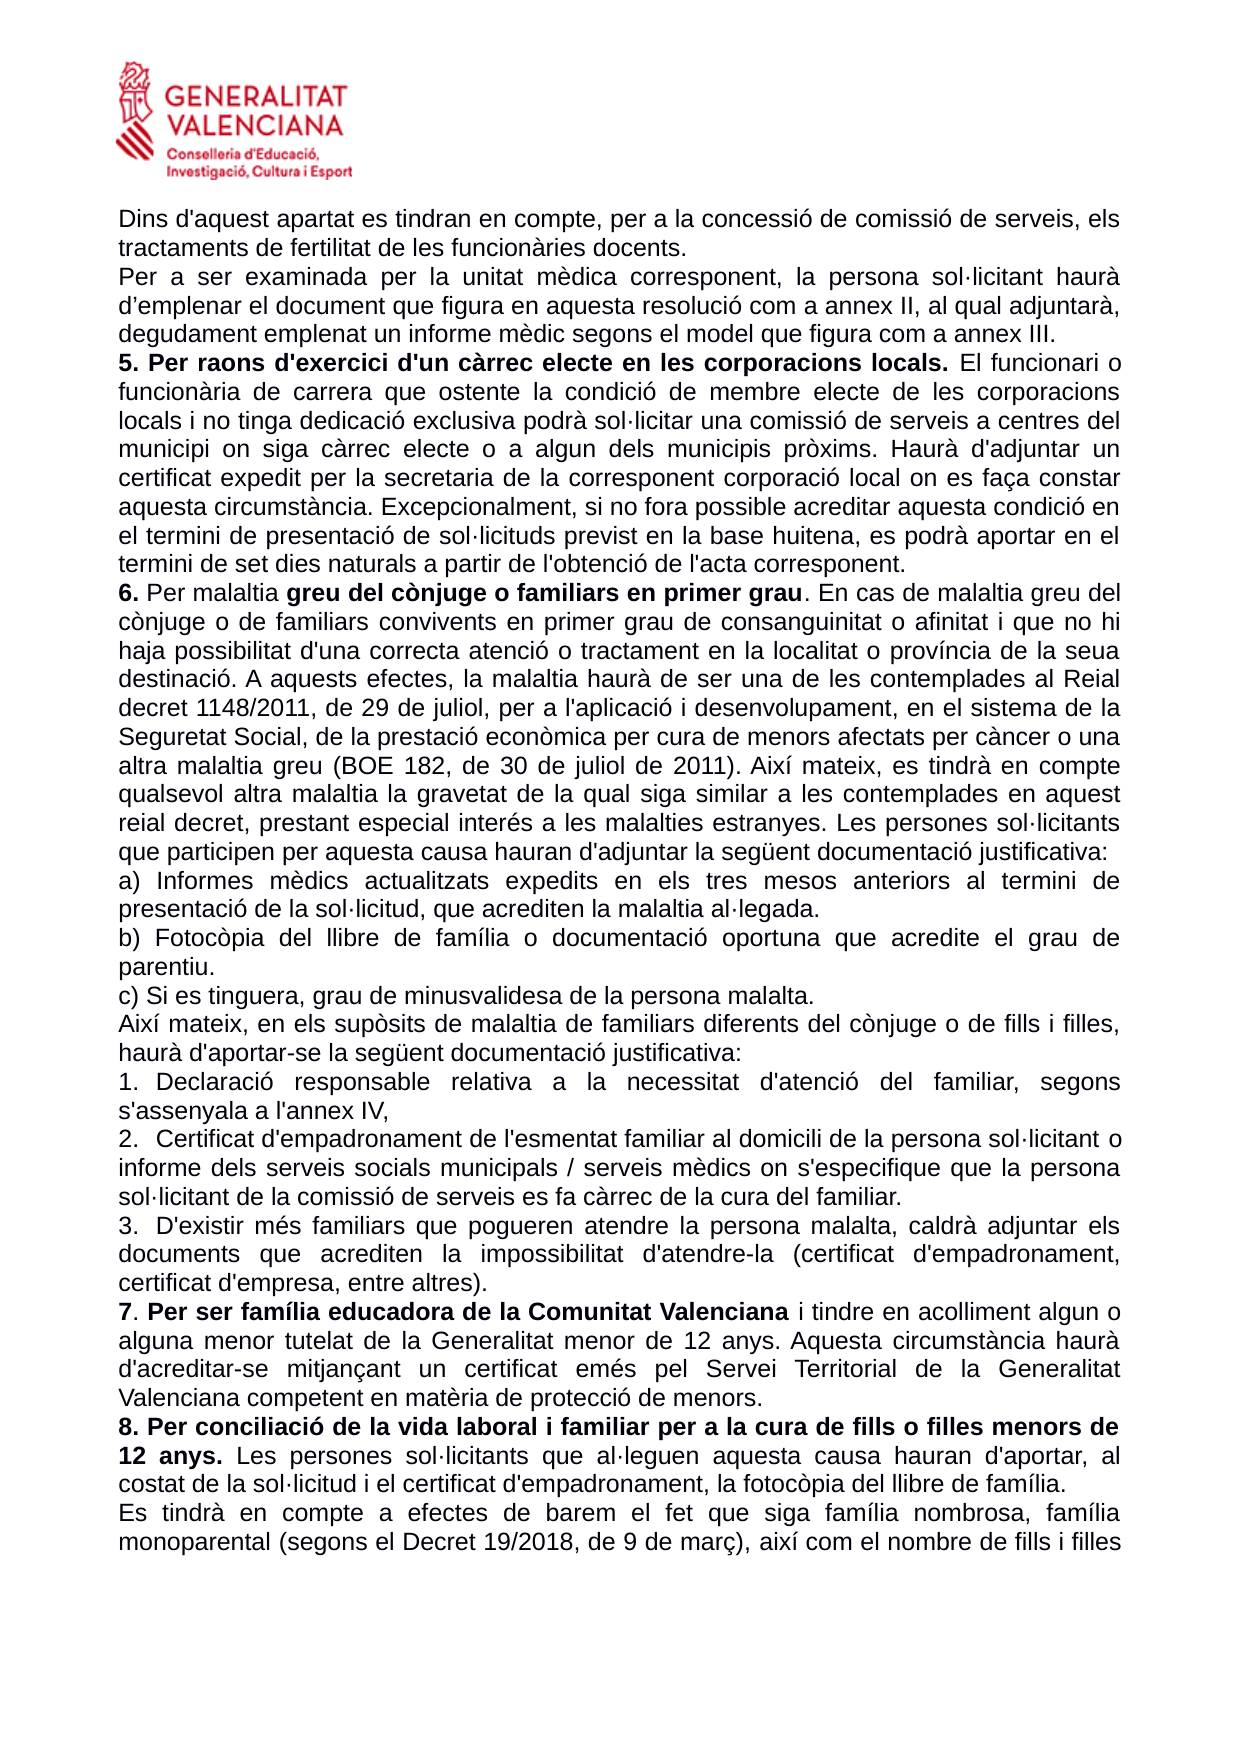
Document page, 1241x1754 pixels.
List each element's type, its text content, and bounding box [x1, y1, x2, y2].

text c) Si es tinguera, grau de minusvalidesa de la persona malalta. [118, 981, 1122, 1009]
list D'existir més familiars que pogueren atendre la persona malalta, caldrà adjuntar els documents que acrediten la impossibilitat d'atendre-la (certificat d'empadronament, certificat d'empresa, entre altres). [118, 1211, 1122, 1297]
text 6. Per malaltia greu del cònjuge o familiars en primer grau. En cas de malaltia greu del cònjuge o de familiars convivents en primer grau de consanguinitat o afinitat i que no hi haja possibilitat d'una correcta atenció o tractament en la localitat o província de la seua destinació. A aquests efectes, la malaltia haurà de ser una de les contemplades al Reial decret 1148/2011, de 29 de juliol, per a l'aplicació i desenvolupament, en el sistema de la Seguretat Social, de la prestació econòmica per cura de menors afectats per càncer o una altra malaltia greu (BOE 182, de 30 de juliol de 2011). Així mateix, es tindrà en compte qualsevol altra malaltia la gravetat de la qual siga similar a les contemplades en aquest reial decret, prestant especial interés a les malalties estranyes. Les persones sol·licitants que participen per aquesta causa hauran d'adjuntar la següent documentació justificativa: [118, 578, 1122, 866]
text Per a ser examinada per la unitat mèdica corresponent, la persona sol·licitant haurà d’emplenar el document que figura en aquesta resolució com a annex II, al qual adjuntarà, degudament emplenat un informe mèdic segons el model que figura com a annex III. [118, 262, 1122, 348]
list Certificat d'empadronament de l'esmentat familiar al domicili de la persona sol·licitant o informe dels serveis socials municipals / serveis mèdics on s'especifique que la persona sol·licitant de la comissió de serveis es fa càrrec de la cura del familiar. [118, 1124, 1122, 1211]
text Dins d'aquest apartat es tindran en compte, per a la concessió de comissió de serveis, els tractaments de fertilitat de les funcionàries docents. [118, 204, 1122, 262]
text 8. Per conciliació de la vida laboral i familiar per a la cura de fills o filles menors de 12 anys. Les persones sol·licitants que al·leguen aquesta causa hauran d'aportar, al costat de la sol·licitud i el certificat d'empadronament, la fotocòpia del llibre de família. [118, 1412, 1122, 1498]
text 5. Per raons d'exercici d'un càrrec electe en les corporacions locals. El funcionari o funcionària de carrera que ostente la condició de membre electe de les corporacions locals i no tinga dedicació exclusiva podrà sol·licitar una comissió de serveis a centres del municipi on siga càrrec electe o a algun dels municipis pròxims. Haurà d'adjuntar un certificat expedit per la secretaria de la corresponent corporació local on es faça constar aquesta circumstància. Excepcionalment, si no fora possible acreditar aquesta condició en el termini de presentació de sol·licituds previst en la base huitena, es podrà aportar en el termini de set dies naturals a partir de l'obtenció de l'acta corresponent. [118, 348, 1122, 578]
list Declaració responsable relativa a la necessitat d'atenció del familiar, segons s'assenyala a l'annex IV, [118, 1067, 1122, 1124]
text b) Fotocòpia del llibre de família o documentació oportuna que acredite el grau de parentiu. [118, 923, 1122, 981]
text Així mateix, en els supòsits de malaltia de familiars diferents del cònjuge o de fills i filles, haurà d'aportar-se la següent documentació justificativa: [118, 1009, 1122, 1067]
picture [115, 61, 353, 180]
text 7. Per ser família educadora de la Comunitat Valenciana i tindre en acolliment algun o alguna menor tutelat de la Generalitat menor de 12 anys. Aquesta circumstància haurà d'acreditar-se mitjançant un certificat emés pel Servei Territorial de la Generalitat Valenciana competent en matèria de protecció de menors. [118, 1297, 1122, 1412]
text a) Informes mèdics actualitzats expedits en els tres mesos anteriors al termini de presentació de la sol·licitud, que acrediten la malaltia al·legada. [118, 866, 1122, 923]
text Es tindrà en compte a efectes de barem el fet que siga família nombrosa, família monoparental (segons el Decret 19/2018, de 9 de març), així com el nombre de fills i filles [118, 1498, 1122, 1556]
